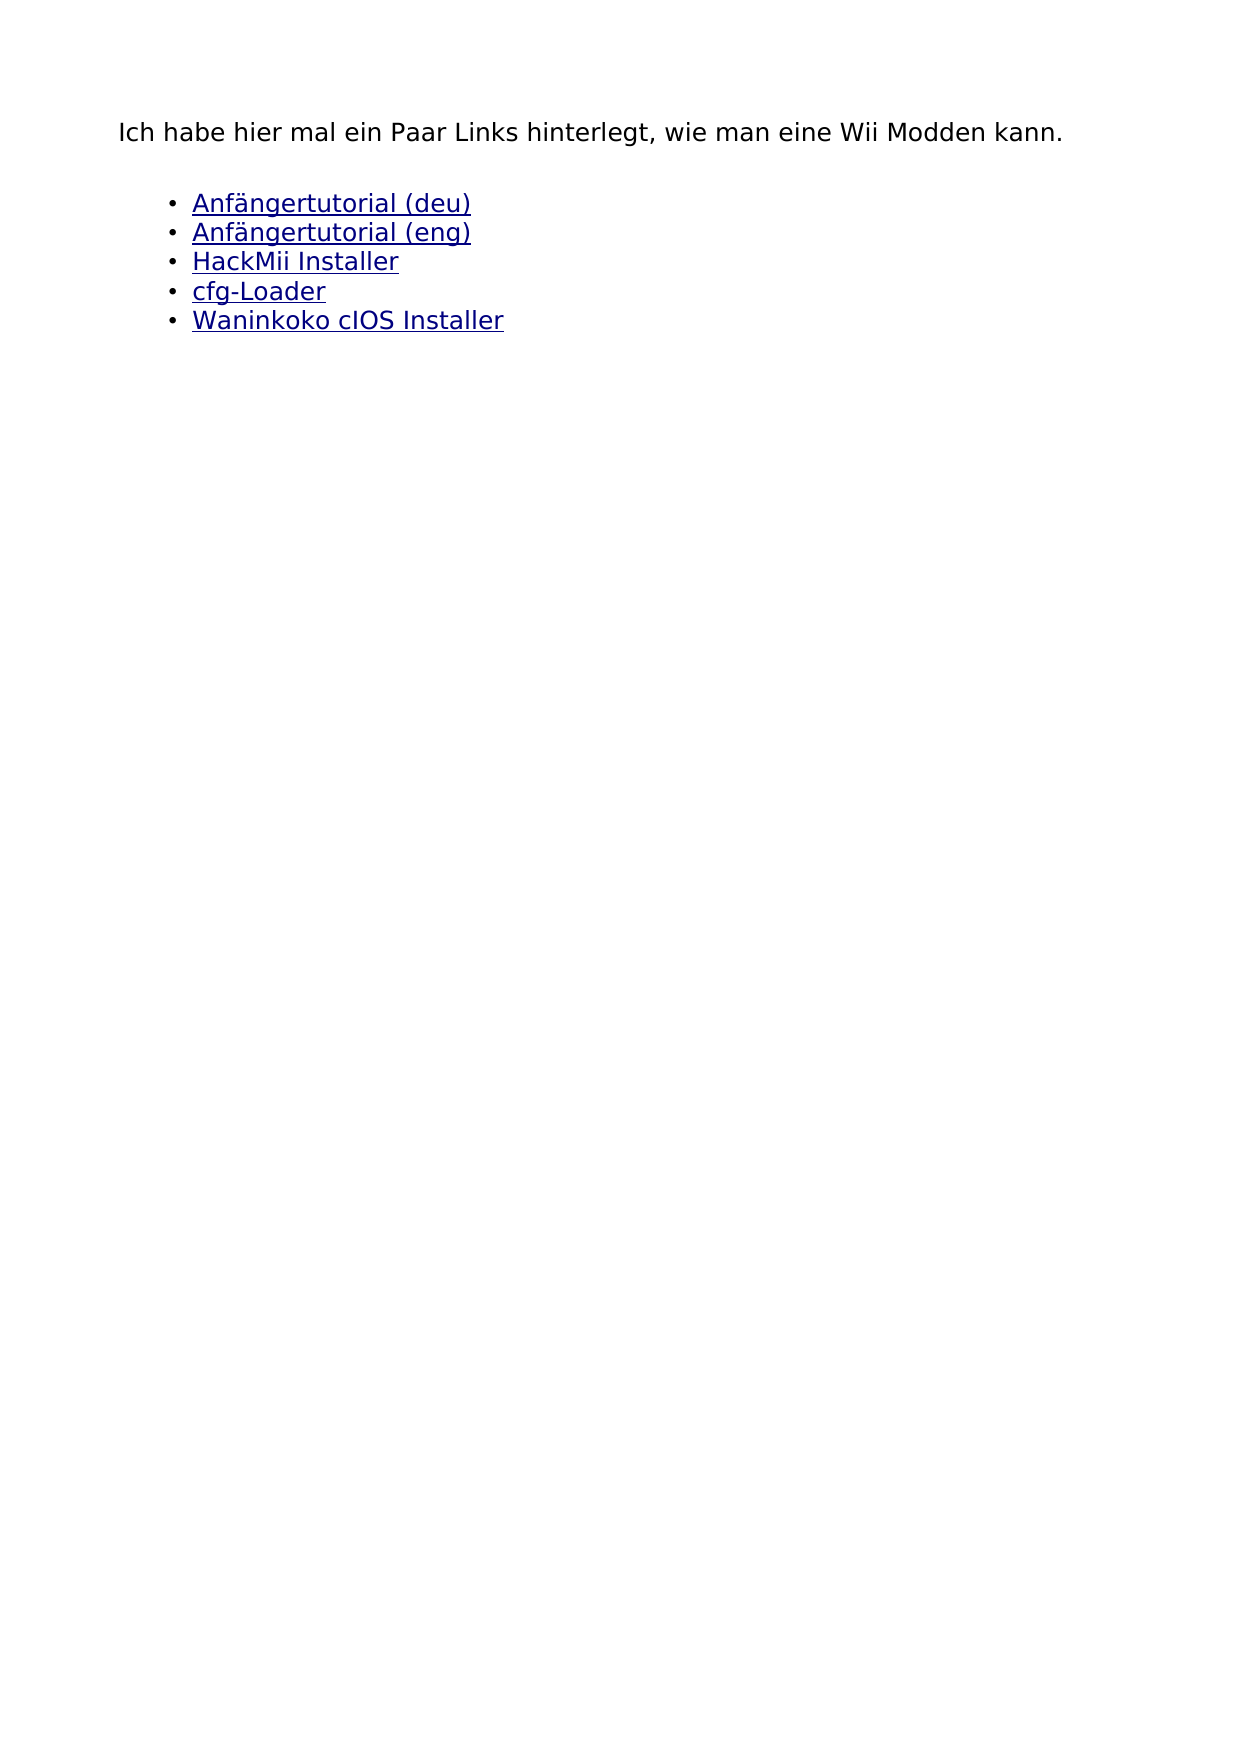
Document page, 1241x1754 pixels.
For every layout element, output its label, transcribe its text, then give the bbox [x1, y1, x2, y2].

list Waninkoko cIOS Installer [177, 306, 1122, 335]
text Ich habe hier mal ein Paar Links hinterlegt, wie man eine Wii Modden kann. [118, 118, 1122, 147]
list Anfängertutorial (eng) [177, 218, 1122, 248]
list Anfängertutorial (deu) [177, 189, 1122, 218]
list HackMii Installer [177, 248, 1122, 277]
list cfg-Loader [177, 277, 1122, 306]
